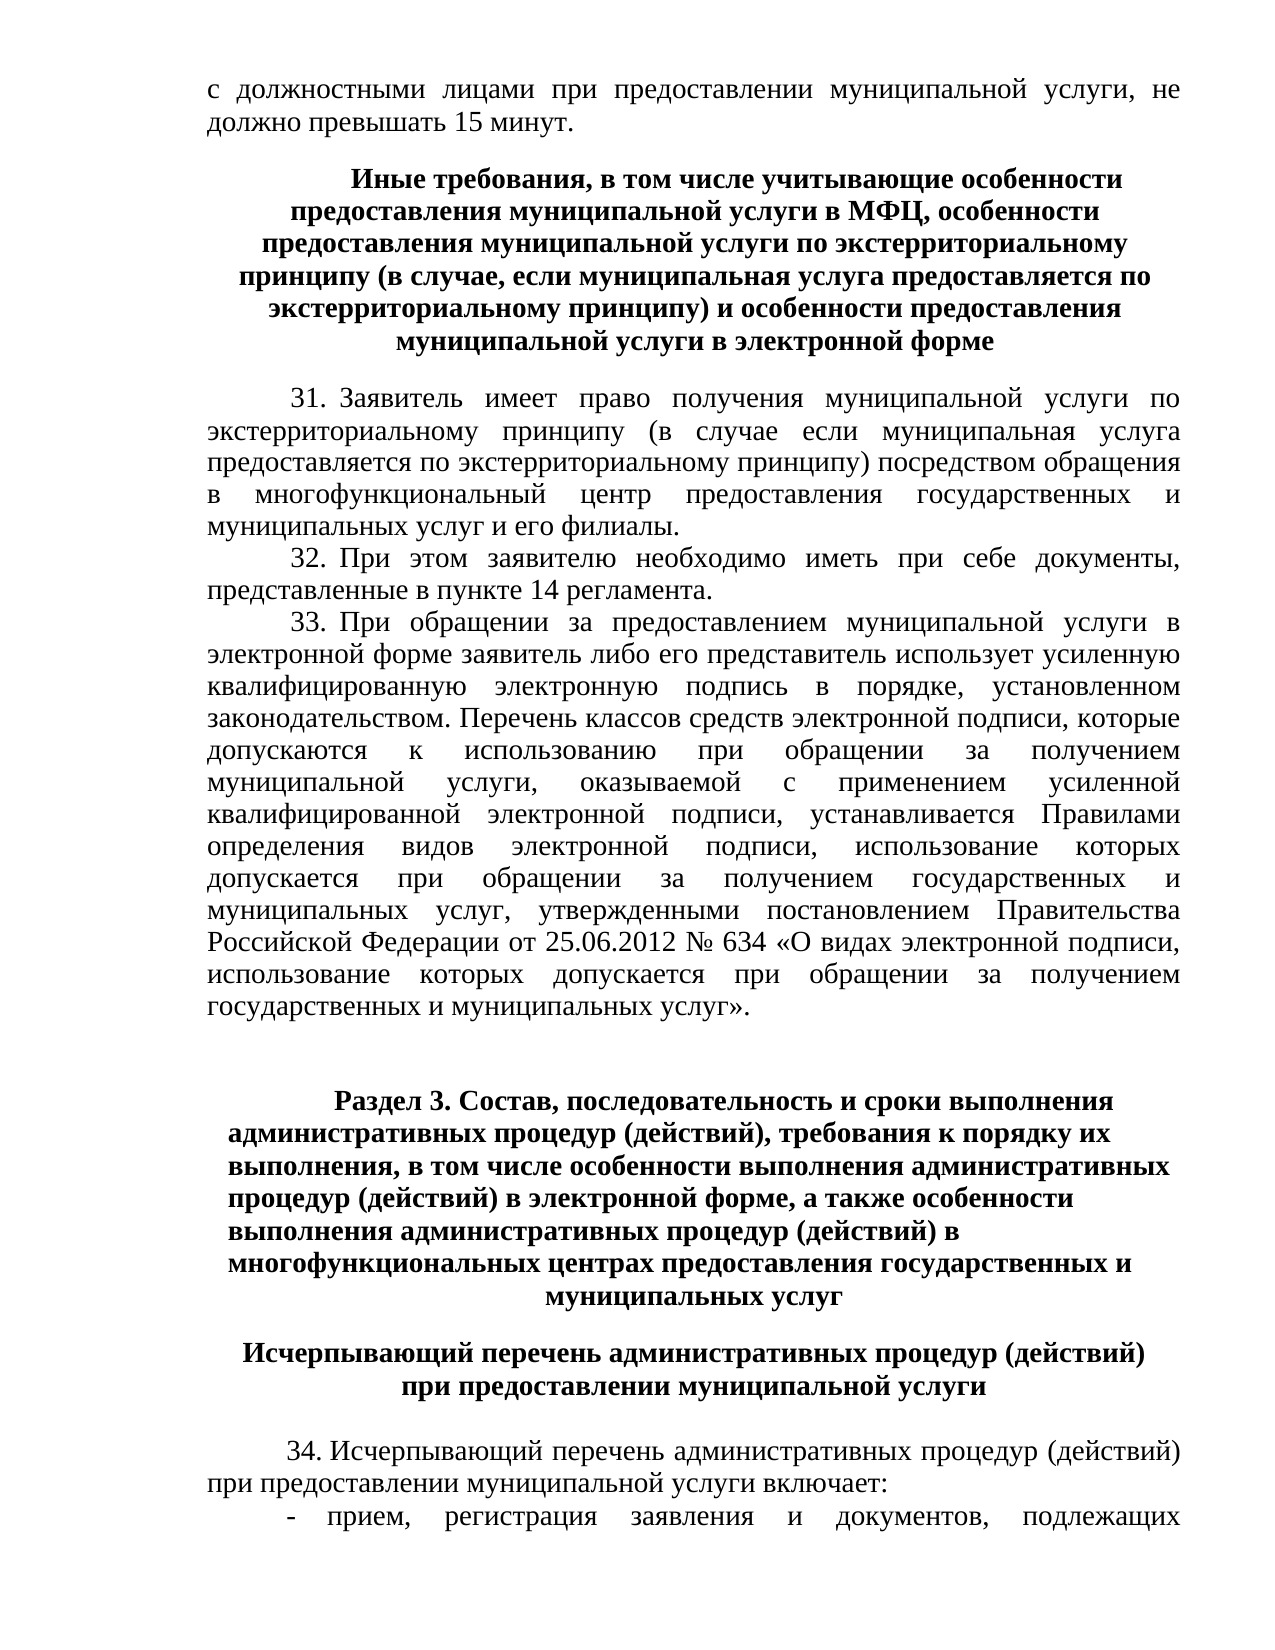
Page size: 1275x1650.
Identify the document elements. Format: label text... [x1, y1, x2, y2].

list Заявитель имеет право получения муниципальной услуги по экстерриториальному принципу (в случае если муниципальная услуга предоставляется по экстерриториальному принципу) посредством обращения в многофункциональный центр предоставления государственных и муниципальных услуг и его филиалы. [207, 382, 1181, 542]
text с должностными лицами при предоставлении муниципальной услуги, не должно превышать 15 минут. [207, 73, 1181, 138]
text Исчерпывающий перечень административных процедур (действий) при предоставлении муниципальной услуги [207, 1337, 1181, 1402]
list прием, регистрация заявления и документов, подлежащих [207, 1499, 1181, 1532]
text предоставления муниципальной услуги в МФЦ, особенности предоставления муниципальной услуги по экстерриториальному принципу (в случае, если муниципальная услуга предоставляется по экстерриториальному принципу) и особенности предоставления муниципальной услуги в электронной форме [209, 194, 1181, 357]
list При обращении за предоставлением муниципальной услуги в электронной форме заявитель либо его представитель использует усиленную квалифицированную электронную подпись в порядке, установленном законодательством. Перечень классов средств электронной подписи, которые допускаются к использованию при обращении за получением муниципальной услуги, оказываемой с применением усиленной квалифицированной электронной подписи, устанавливается Правилами определения видов электронной подписи, использование которых допускается при обращении за получением государственных и муниципальных услуг, утвержденными постановлением Правительства Российской Федерации от 25.06.2012 № 634 «О видах электронной подписи, использование которых допускается при обращении за получением государственных и муниципальных услуг». [207, 606, 1181, 1022]
text муниципальных услуг [207, 1279, 1181, 1312]
list Исчерпывающий перечень административных процедур (действий) при предоставлении муниципальной услуги включает: [207, 1434, 1181, 1499]
list При этом заявителю необходимо иметь при себе документы, представленные в пункте 14 регламента. [207, 542, 1181, 606]
text Иные требования, в том числе учитывающие особенности [351, 165, 1181, 194]
text Раздел 3. Состав, последовательность и сроки выполнения административных процедур (действий), требования к порядку их выполнения, в том числе особенности выполнения административных процедур (действий) в электронной форме, а также особенности выполнения административных процедур (действий) в многофункциональных центрах предоставления государственных и [228, 1084, 1181, 1279]
